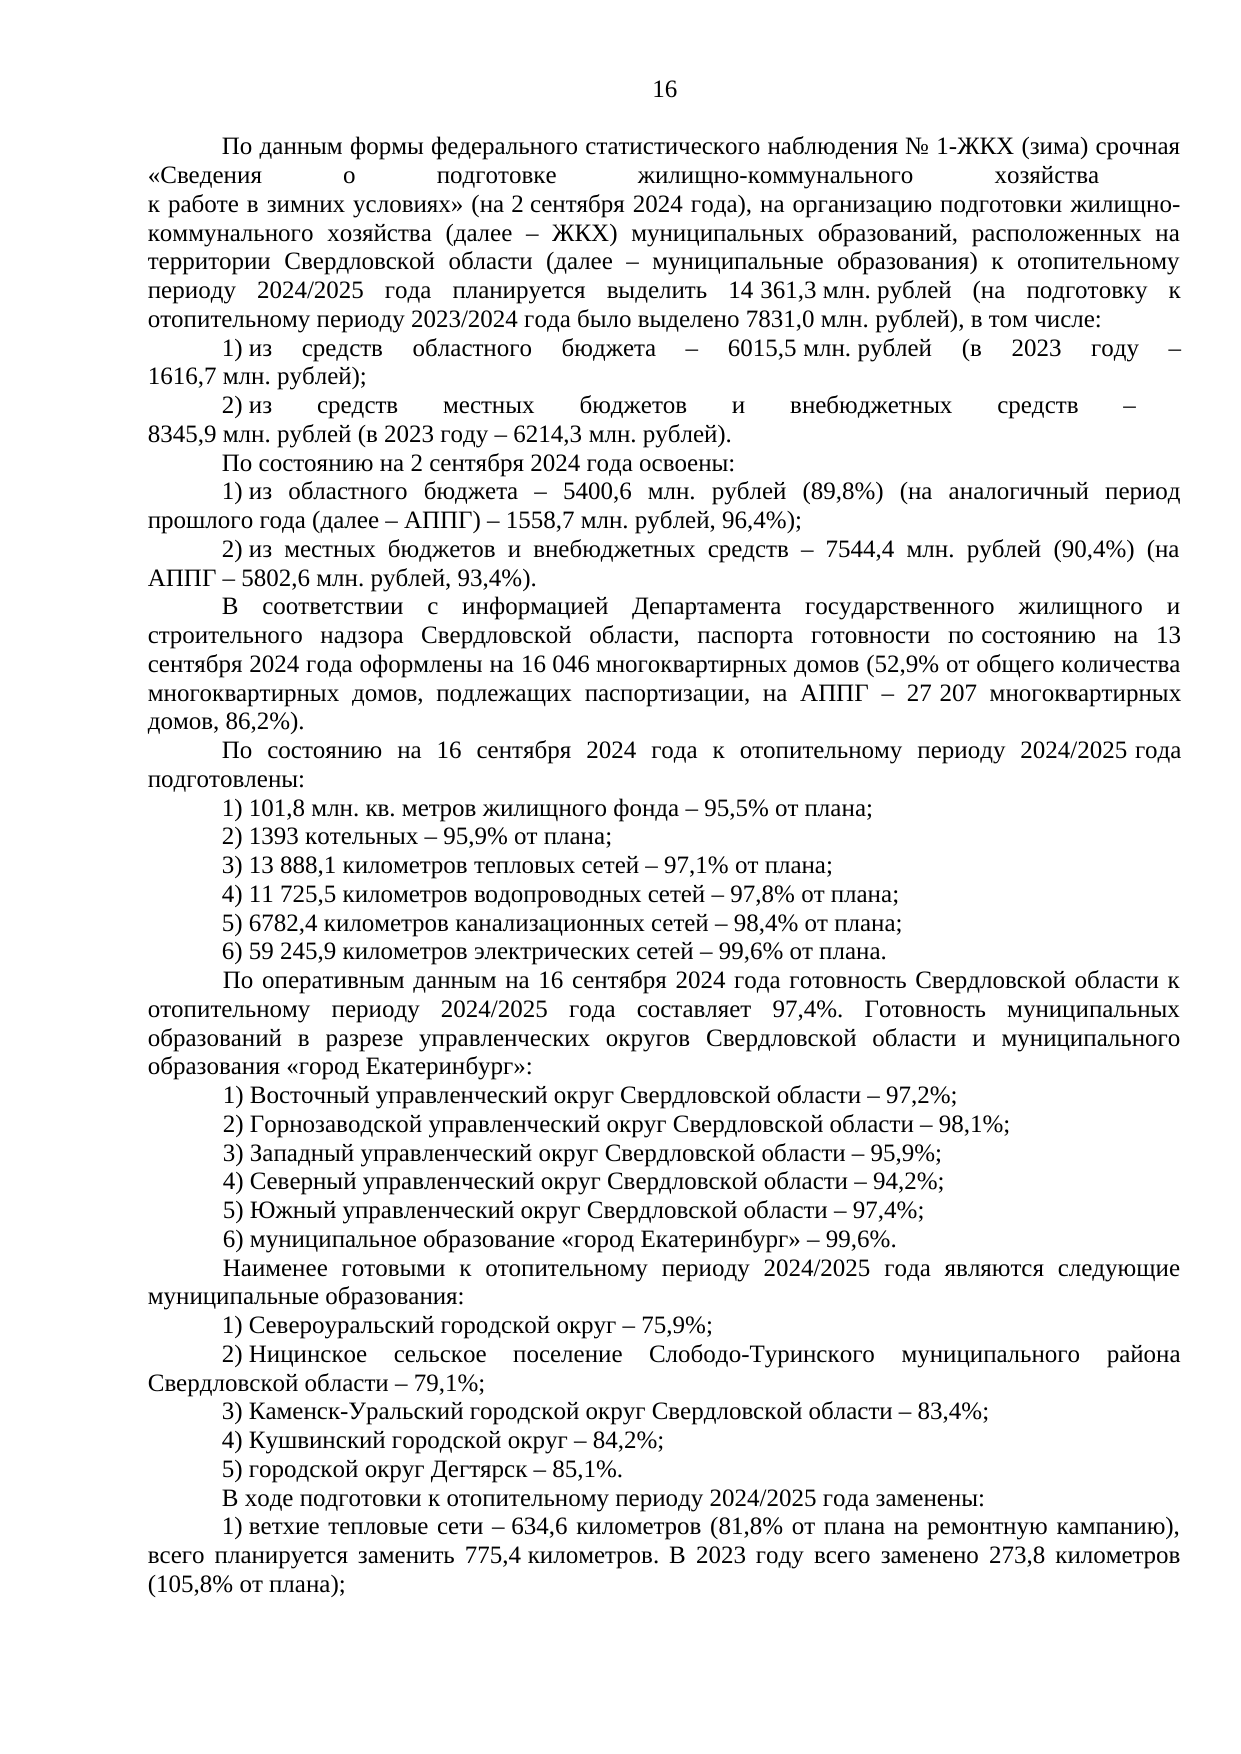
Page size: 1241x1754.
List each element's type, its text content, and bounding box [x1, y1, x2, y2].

text 2) Ницинское сельское поселение Слободо-Туринского муниципального района Свердловской области – 79,1%; [148, 1339, 1181, 1396]
text По состоянию на 2 сентября 2024 года освоены: [148, 448, 1181, 476]
text 4) Кушвинский городской округ – 84,2%; [148, 1425, 1181, 1454]
text Наименее готовыми к отопительному периоду 2024/2025 года являются следующие муниципальные образования: [148, 1253, 1181, 1310]
text 5) Южный управленческий округ Свердловской области – 97,4%; [148, 1195, 1181, 1224]
text 3) Каменск-Уральский городской округ Свердловской области – 83,4%; [148, 1396, 1181, 1425]
text По данным формы федерального статистического наблюдения № 1-ЖКХ (зима) срочная «Сведения о подготовке жилищно-коммунального хозяйства к работе в зимних условиях» (на 2 сентября 2024 года), на организацию подготовки жилищно-коммунального хозяйства (далее – ЖКХ) муниципальных образований, расположенных на территории Свердловской области (далее – муниципальные образования) к отопительному периоду 2024/2025 года планируется выделить 14 361,3 млн. рублей (на подготовку к отопительному периоду 2023/2024 года было выделено 7831,0 млн. рублей), в том числе: [148, 131, 1181, 333]
text В соответствии с информацией Департамента государственного жилищного и строительного надзора Свердловской области, паспорта готовности по состоянию на 13 сентября 2024 года оформлены на 16 046 многоквартирных домов (52,9% от общего количества многоквартирных домов, подлежащих паспортизации, на АППГ – 27 207 многоквартирных домов, 86,2%). [148, 591, 1181, 735]
text 2) из местных бюджетов и внебюджетных средств – 7544,4 млн. рублей (90,4%) (на АППГ – 5802,6 млн. рублей, 93,4%). [148, 534, 1181, 591]
text 6) 59 245,9 километров электрических сетей – 99,6% от плана. [148, 936, 1181, 965]
text 5) 6782,4 километров канализационных сетей – 98,4% от плана; [148, 908, 1181, 936]
text 1) 101,8 млн. кв. метров жилищного фонда – 95,5% от плана; [148, 793, 1181, 821]
text 1) Североуральский городской округ – 75,9%; [148, 1310, 1181, 1339]
text 4) 11 725,5 километров водопроводных сетей – 97,8% от плана; [148, 879, 1181, 908]
text В ходе подготовки к отопительному периоду 2024/2025 года заменены: [148, 1483, 1181, 1511]
text 5) городской округ Дегтярск – 85,1%. [148, 1454, 1181, 1483]
text 2) 1393 котельных – 95,9% от плана; [148, 821, 1181, 850]
text 3) Западный управленческий округ Свердловской области – 95,9%; [148, 1138, 1181, 1166]
text 2) из средств местных бюджетов и внебюджетных средств – 8345,9 млн. рублей (в 2023 году – 6214,3 млн. рублей). [148, 390, 1181, 448]
text 1) ветхие тепловые сети – 634,6 километров (81,8% от плана на ремонтную кампанию), всего планируется заменить 775,4 километров. В 2023 году всего заменено 273,8 километров (105,8% от плана); [148, 1511, 1181, 1598]
text 1) Восточный управленческий округ Свердловской области – 97,2%; [148, 1080, 1181, 1109]
text 3) 13 888,1 километров тепловых сетей – 97,1% от плана; [148, 850, 1181, 879]
text По оперативным данным на 16 сентября 2024 года готовность Свердловской области к отопительному периоду 2024/2025 года составляет 97,4%. Готовность муниципальных образований в разрезе управленческих округов Свердловской области и муниципального образования «город Екатеринбург»: [148, 965, 1181, 1080]
text 4) Северный управленческий округ Свердловской области – 94,2%; [148, 1166, 1181, 1195]
text 2) Горнозаводской управленческий округ Свердловской области – 98,1%; [148, 1109, 1181, 1138]
text 6) муниципальное образование «город Екатеринбург» – 99,6%. [148, 1224, 1181, 1253]
text 1) из областного бюджета – 5400,6 млн. рублей (89,8%) (на аналогичный период прошлого года (далее – АППГ) – 1558,7 млн. рублей, 96,4%); [148, 476, 1181, 534]
text По состоянию на 16 сентября 2024 года к отопительному периоду 2024/2025 года подготовлены: [148, 735, 1181, 793]
text 1) из средств областного бюджета – 6015,5 млн. рублей (в 2023 году – 1616,7 млн. рублей); [148, 333, 1181, 390]
